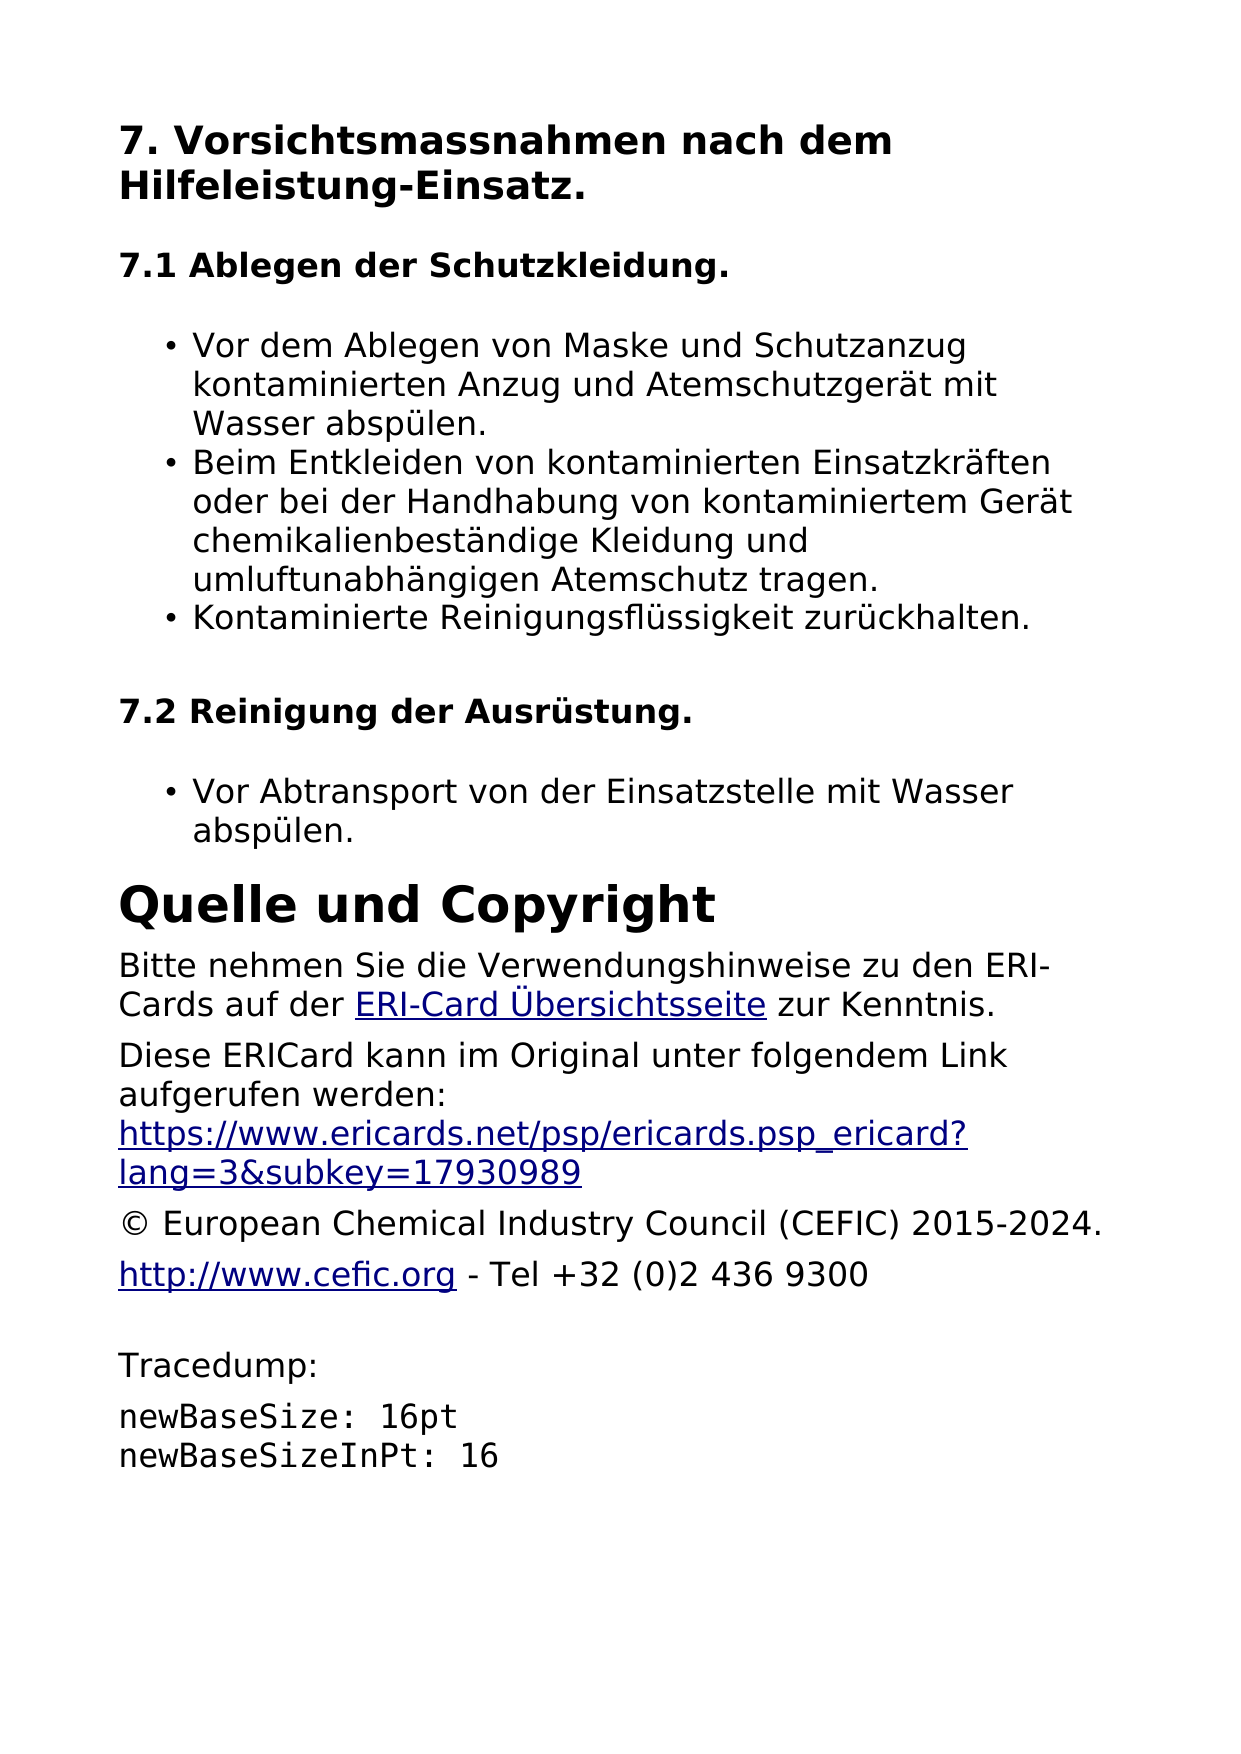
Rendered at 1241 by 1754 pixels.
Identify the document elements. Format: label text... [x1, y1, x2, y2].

list Kontaminierte Reinigungsflüssigkeit zurückhalten. [177, 599, 1122, 638]
subtitle 7.1 Ablegen der Schutzkleidung. [118, 246, 1122, 285]
list Vor Abtransport von der Einsatzstelle mit Wasser abspülen. [177, 773, 1122, 851]
subtitle 7.2 Reinigung der Ausrüstung. [118, 692, 1122, 731]
text © European Chemical Industry Council (CEFIC) 2015-2024. [118, 1204, 1122, 1243]
text Diese ERICard kann im Original unter folgendem Link aufgerufen werden: https://www.ericards.net/psp/ericards.psp_ericard?lang=3&subkey=17930989 [118, 1037, 1122, 1192]
text http://www.cefic.org - Tel +32 (0)2 436 9300 [118, 1256, 1122, 1295]
list Vor dem Ablegen von Maske und Schutzanzug kontaminierten Anzug und Atemschutzgerät mit Wasser abspülen. [177, 327, 1122, 443]
text Bitte nehmen Sie die Verwendungshinweise zu den ERI-Cards auf der ERI-Card Übersichtsseite zur Kenntnis. [118, 946, 1122, 1024]
text Tracedump: [118, 1307, 1122, 1385]
text newBaseSize: 16pt newBaseSizeInPt: 16 [118, 1397, 1122, 1475]
list Beim Entkleiden von kontaminierten Einsatzkräften oder bei der Handhabung von kontaminiertem Gerät chemikalienbeständige Kleidung und umluftunabhängigen Atemschutz tragen. [177, 443, 1122, 599]
subtitle Quelle und Copyright [118, 876, 1122, 934]
subtitle 7. Vorsichtsmassnahmen nach dem Hilfeleistung-Einsatz. [118, 118, 1122, 208]
